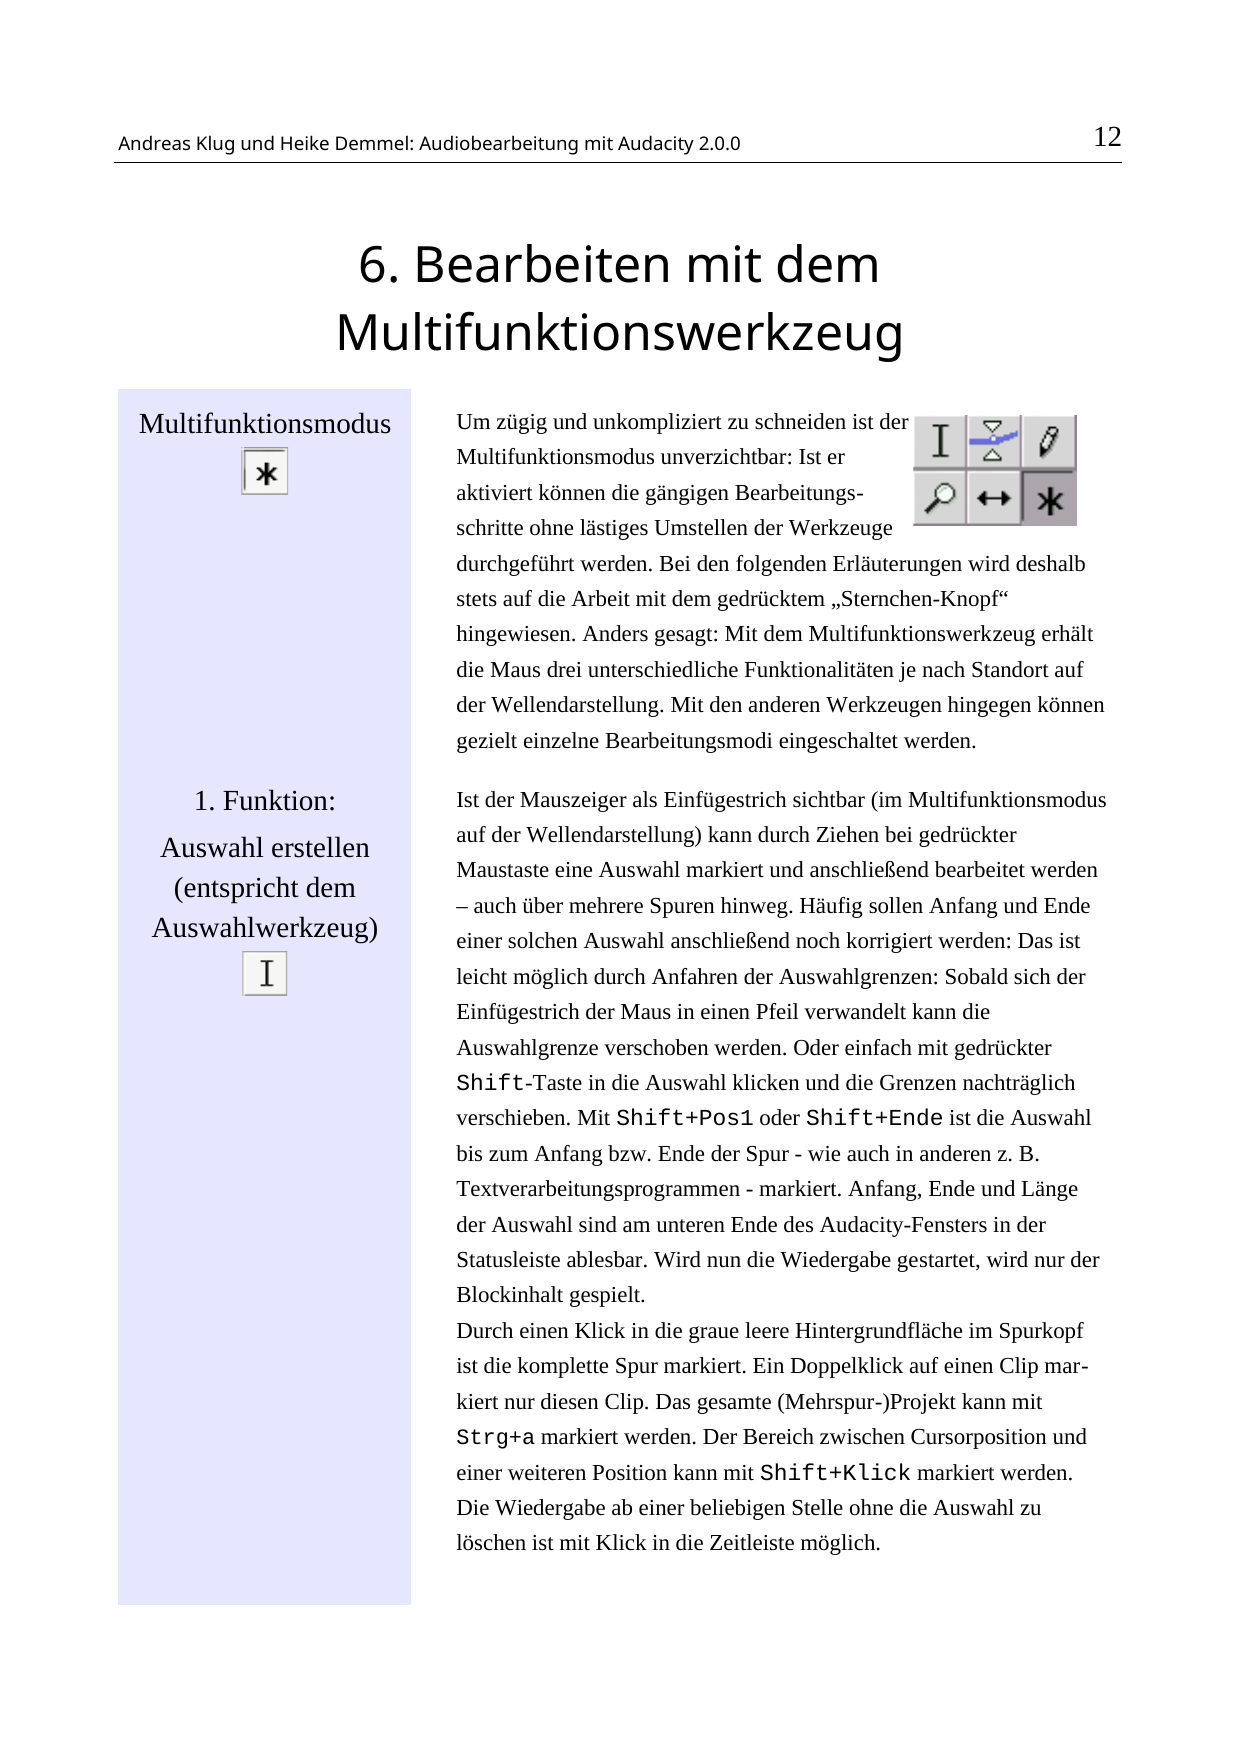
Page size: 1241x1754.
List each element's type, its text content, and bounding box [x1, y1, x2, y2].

table_header [411, 389, 444, 767]
picture [241, 447, 289, 495]
table_cell Ist der Mauszeiger als Einfügestrich sichtbar (im Multifunktionsmodus auf der Wellen­darstellung) kann durch Ziehen bei gedrückter Maustaste eine Aus­wahl markiert und anschließend bearbeitet werden – auch über mehrere Spu­ren hinweg. Häufig sollen Anfang und Ende einer solchen Auswahl anschließend noch korrigiert werden: Das ist leicht möglich durch Anfahren der Auswahlgrenzen: Sobald sich der Einfügestrich der Maus in einen Pfeil verwandelt kann die Auswahlgrenze verschoben werden. Oder einfach mit gedrückter Shift-Taste in die Auswahl klicken und die Grenzen nachträglich verschieben. Mit Shift+Pos1 oder Shift+Ende ist die Auswahl bis zum Anfang bzw. Ende der Spur - wie auch in anderen z. B. Textver­ar­beitungsprogrammen - markiert. Anfang, Ende und Länge der Aus­wahl sind am unteren Ende des Audacity-Fensters in der Statusleiste ablesbar. Wird nun die Wiedergabe ge­startet, wird nur der Blockinhalt gespielt. Durch einen Klick in die graue leere Hintergrundfläche im Spurkopf ist die komplette Spur markiert. Ein Doppelklick auf einen Clip mar­kiert nur diesen Clip. Das gesamte (Mehrspur‑)Projekt kann mit Strg+a markiert werden. Der Bereich zwischen Cursorposition und einer weiteren Position kann mit Shift+Klick markiert werden. Die Wiedergabe ab einer beliebigen Stelle ohne die Auswahl zu löschen ist mit Klick in die Zeitleiste möglich. [445, 767, 1122, 1605]
table_cell 1. Funktion: Auswahl erstellen (entspricht dem Auswahlwerkzeug) [118, 767, 411, 1605]
table_cell [411, 767, 444, 1605]
picture [913, 415, 1077, 526]
table_header Multifunktionsmodus [118, 389, 411, 767]
table_header Um zügig und un­kompliziert zu schneiden ist der Multifunktionsmodus unverzichtbar: Ist er aktiviert können die gängigen Bearbeitungs­schritte ohne lästiges Umstellen der Werkzeuge durchgeführt werden. Bei den folgenden Erläuterungen wird deshalb stets auf die Arbeit mit dem gedrücktem „Sternchen-Knopf“ hingewiesen. Anders gesagt: Mit dem Multifunktionswerk­zeug erhält die Maus drei unterschied­liche Funktionalitäten je nach Standort auf der Wellendarstellung. Mit den anderen Werkzeugen hingegen können gezielt einzelne Bearbeitungsmodi eingeschaltet werden. [445, 389, 1122, 767]
picture [242, 951, 288, 996]
subtitle 6. Bearbeiten mit dem Multifunktionswerkzeug [118, 229, 1122, 365]
